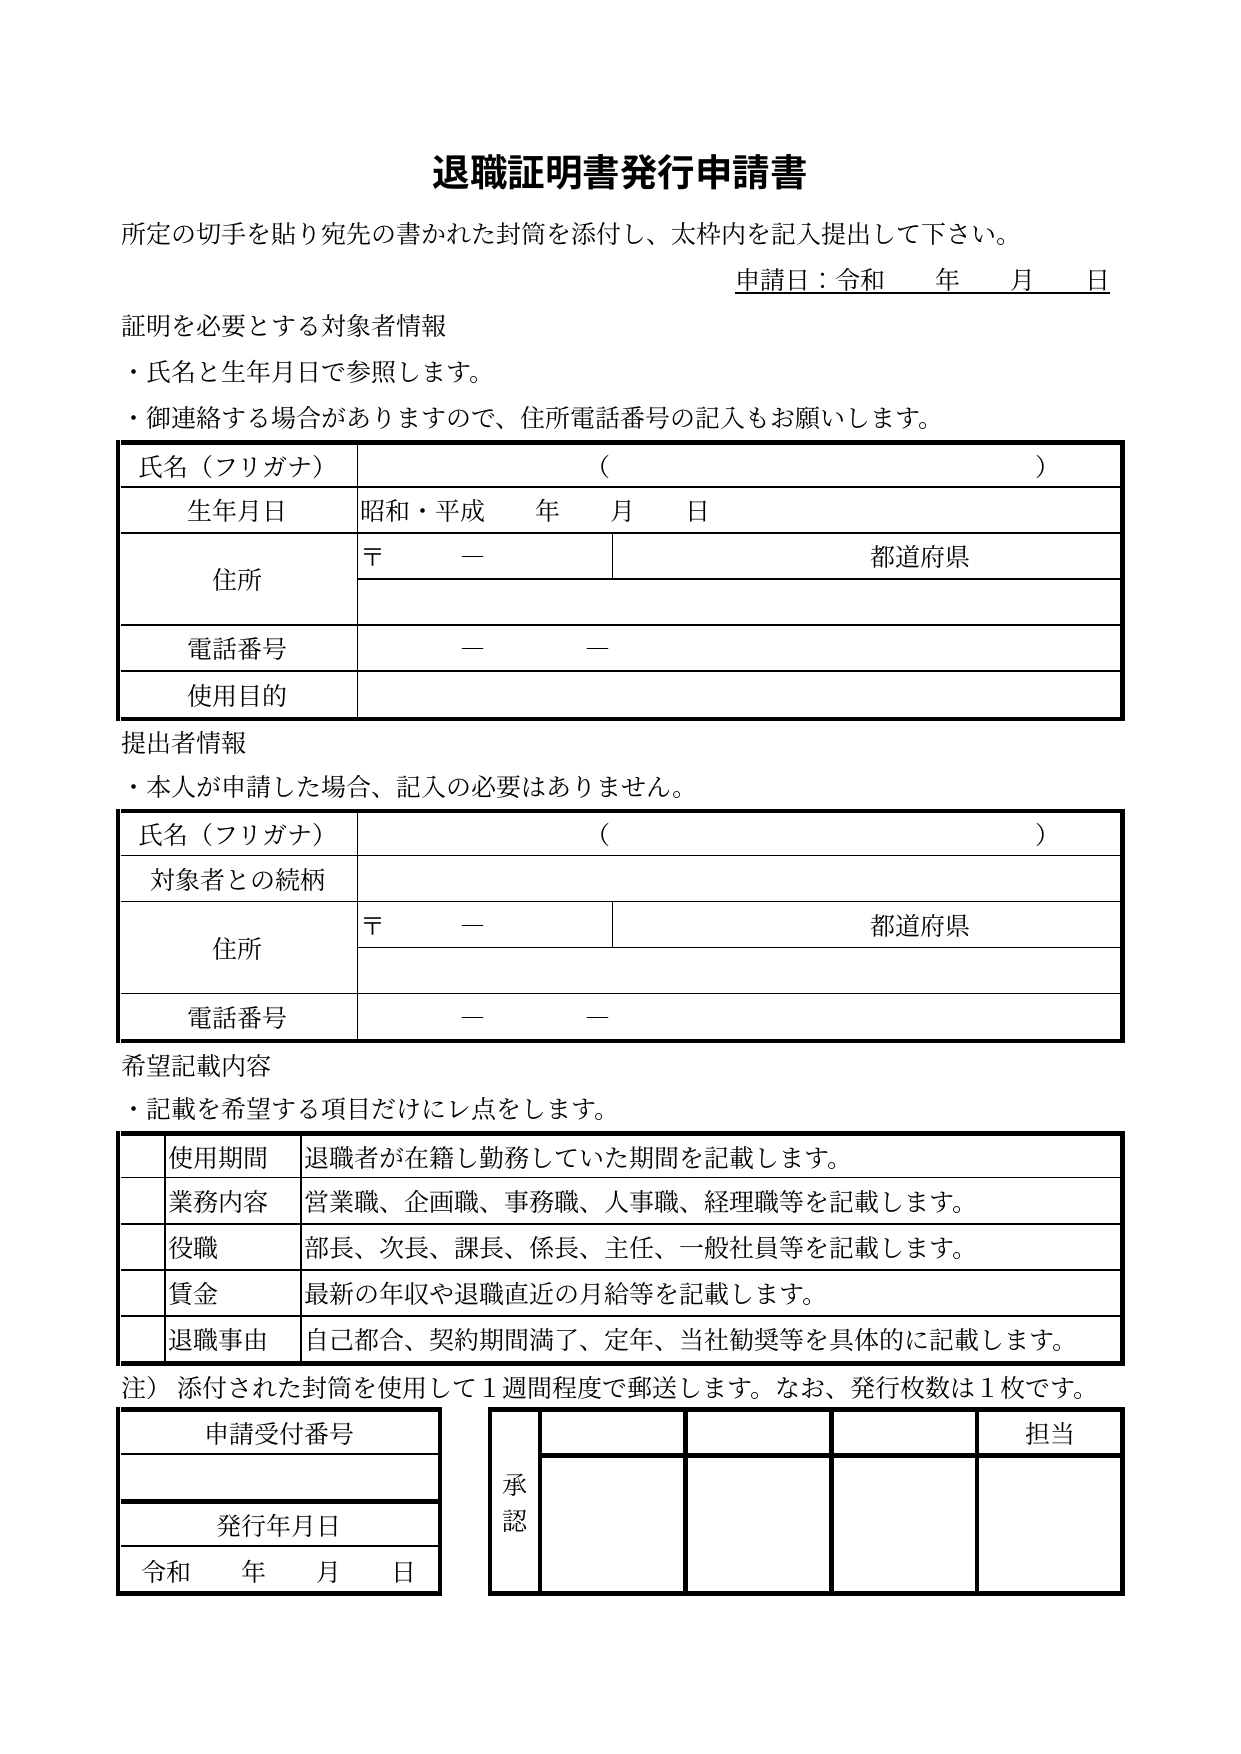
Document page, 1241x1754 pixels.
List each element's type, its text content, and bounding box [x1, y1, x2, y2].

table_cell 退職事由 [166, 1317, 300, 1361]
table_cell ― ― [358, 994, 1120, 1039]
table_cell （ ） [358, 445, 1120, 486]
table_cell 使用期間 [166, 1136, 300, 1177]
table_cell [834, 1412, 975, 1453]
table_cell 住所 [120, 902, 357, 993]
table_cell [120, 1270, 164, 1315]
table_cell [542, 1458, 683, 1591]
table_cell 令和 年 月 日 [120, 1546, 438, 1591]
table_cell ・本人が申請した場合、記入の必要はありません。 [118, 763, 1123, 808]
table_cell [358, 672, 1120, 716]
table_cell 承認 [492, 1412, 538, 1591]
table_cell 氏名（フリガナ） [120, 810, 357, 854]
table_cell 使用目的 [120, 671, 357, 716]
table_cell 住所 [120, 533, 357, 624]
table_cell 注） 添付された封筒を使用して１週間程度で郵送します。なお、発行枚数は１枚です。 [118, 1362, 1123, 1407]
table_cell [358, 948, 1120, 993]
table_cell [118, 256, 732, 302]
title 退職証明書発行申請書 [118, 143, 1122, 197]
table_cell ・御連絡する場合がありますので、住所電話番号の記入もお願いします。 [118, 394, 1123, 440]
table_cell 都道府県 [868, 534, 1120, 578]
table_cell 証明を必要とする対象者情報 [118, 302, 1123, 348]
table_cell 申請日：令和 年 月 日 [732, 256, 1123, 302]
table_cell 賃金 [166, 1271, 300, 1315]
table_cell [120, 1316, 164, 1361]
table_cell ― ― [358, 626, 1120, 670]
table_cell 役職 [166, 1225, 300, 1269]
table_cell ・記載を希望する項目だけにレ点をします。 [118, 1085, 1123, 1131]
table_cell [613, 534, 867, 578]
table_cell [442, 1499, 488, 1545]
table_cell [688, 1412, 829, 1453]
table_cell 〒 ― [358, 902, 612, 947]
table_cell 希望記載内容 [118, 1040, 1123, 1085]
table_cell [442, 1407, 488, 1453]
table_cell 電話番号 [120, 625, 357, 670]
table_cell 生年月日 [120, 487, 357, 532]
table_cell 最新の年収や退職直近の月給等を記載します。 [302, 1271, 1120, 1315]
table_cell 昭和・平成 年 月 日 [358, 488, 1120, 532]
table_cell ・氏名と生年月日で参照します。 [118, 348, 1123, 394]
table_cell [358, 580, 1120, 624]
table_cell [542, 1412, 683, 1453]
table_cell 発行年月日 [120, 1500, 438, 1545]
table_cell 提出者情報 [118, 718, 1123, 762]
table_cell （ ） [358, 813, 1120, 854]
table_header 所定の切手を貼り宛先の書かれた封筒を添付し、太枠内を記入提出して下さい。 [118, 210, 1123, 256]
table_cell [120, 1224, 164, 1269]
table_cell [120, 1132, 164, 1177]
table_cell 業務内容 [166, 1178, 300, 1223]
table_cell [613, 902, 867, 947]
table_cell [688, 1458, 829, 1591]
table_cell [834, 1458, 975, 1591]
table_cell 部長、次長、課長、係長、主任、一般社員等を記載します。 [302, 1225, 1120, 1269]
table_cell 退職者が在籍し勤務していた期間を記載します。 [302, 1136, 1120, 1177]
table_cell 都道府県 [868, 902, 1120, 947]
table_cell [442, 1545, 488, 1591]
table_cell 自己都合、契約期間満了、定年、当社勧奨等を具体的に記載します。 [302, 1317, 1120, 1361]
table_cell 担当 [979, 1412, 1120, 1453]
table_cell [120, 1454, 438, 1499]
table_cell [358, 856, 1120, 901]
table_cell [979, 1458, 1120, 1591]
table_cell 〒 ― [358, 534, 612, 578]
table_cell 対象者との続柄 [120, 856, 357, 901]
table_cell [442, 1453, 488, 1499]
table_cell 氏名（フリガナ） [120, 441, 357, 486]
table_cell 申請受付番号 [120, 1408, 438, 1453]
table_cell [120, 1178, 164, 1223]
table_cell 営業職、企画職、事務職、人事職、経理職等を記載します。 [302, 1178, 1120, 1223]
table_cell 電話番号 [120, 994, 357, 1039]
